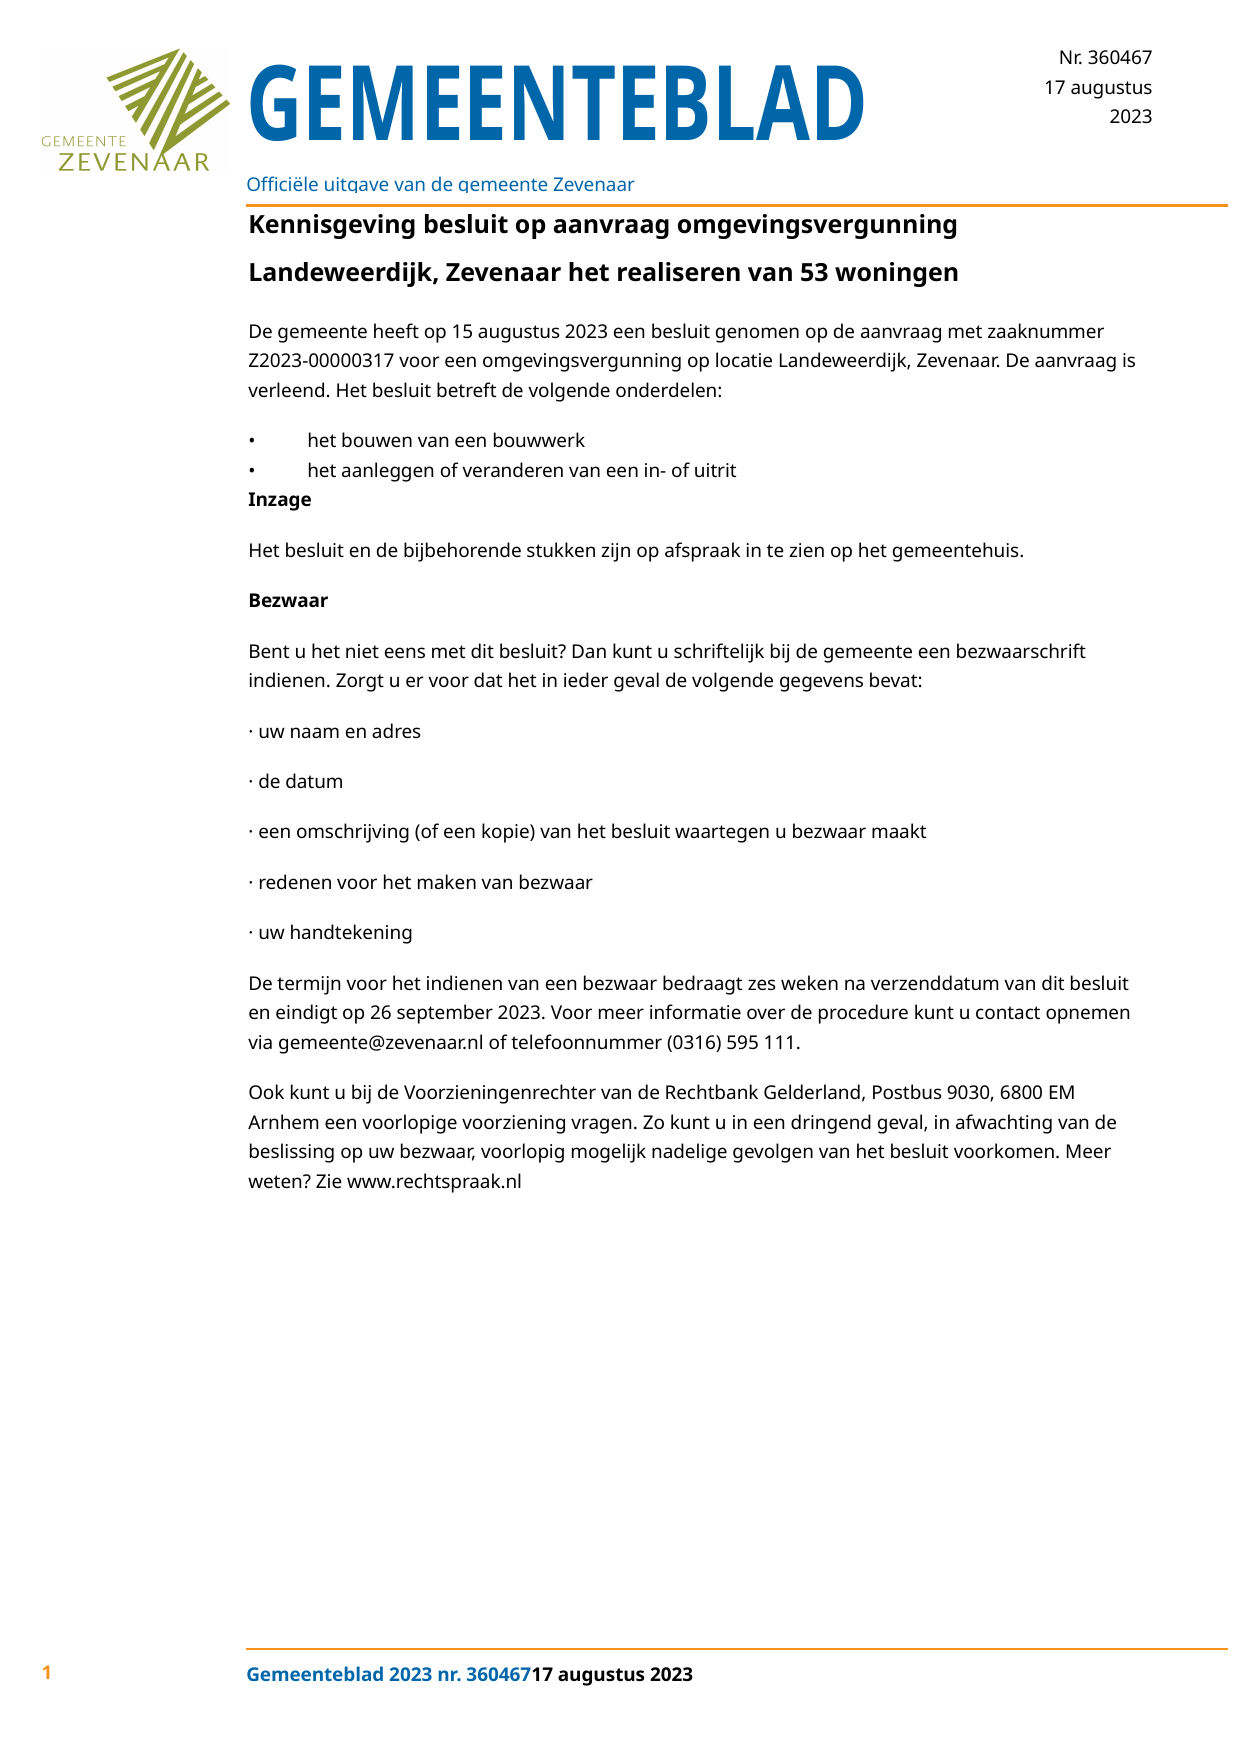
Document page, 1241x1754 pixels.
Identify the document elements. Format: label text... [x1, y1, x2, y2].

list het aanleggen of veranderen van een in- of uitrit [248, 457, 1152, 483]
text · redenen voor het maken van bezwaar [248, 869, 1152, 895]
picture [41, 47, 231, 172]
text Inzage [248, 487, 1152, 512]
text Bent u het niet eens met dit besluit? Dan kunt u schriftelijk bij de gemeente een bezwaarschrift indienen. Zorgt u er voor dat het in ieder geval de volgende gegevens bevat: [248, 638, 1152, 693]
list het bouwen van een bouwwerk [248, 427, 1152, 453]
text Het besluit en de bijbehorende stukken zijn op afspraak in te zien op het gemeentehuis. [248, 537, 1152, 563]
text · uw handtekening [248, 919, 1152, 945]
text Bezwaar [248, 587, 1152, 613]
text · de datum [248, 768, 1152, 794]
text Ook kunt u bij de Voorzieningenrechter van de Rechtbank Gelderland, Postbus 9030, 6800 EM Arnhem een voorlopige voorziening vragen. Zo kunt u in een dringend geval, in afwachting van de beslissing op uw bezwaar, voorlopig mogelijk nadelige gevolgen van het besluit voorkomen. Meer weten? Zie www.rechtspraak.nl [248, 1079, 1152, 1194]
text · een omschrijving (of een kopie) van het besluit waartegen u bezwaar maakt [248, 819, 1152, 844]
text Kennisgeving besluit op aanvraag omgevingsvergunning Landeweerdijk, Zevenaar het realiseren van 53 woningen [248, 207, 1152, 288]
text De termijn voor het indienen van een bezwaar bedraagt zes weken na verzenddatum van dit besluit en eindigt op 26 september 2023. Voor meer informatie over de procedure kunt u contact opnemen via gemeente@zevenaar.nl of telefoonnummer (0316) 595 111. [248, 970, 1152, 1055]
text · uw naam en adres [248, 718, 1152, 744]
text De gemeente heeft op 15 augustus 2023 een besluit genomen op de aanvraag met zaaknummer Z2023-00000317 voor een omgevingsvergunning op locatie Landeweerdijk, Zevenaar. De aanvraag is verleend. Het besluit betreft de volgende onderdelen: [248, 318, 1152, 403]
